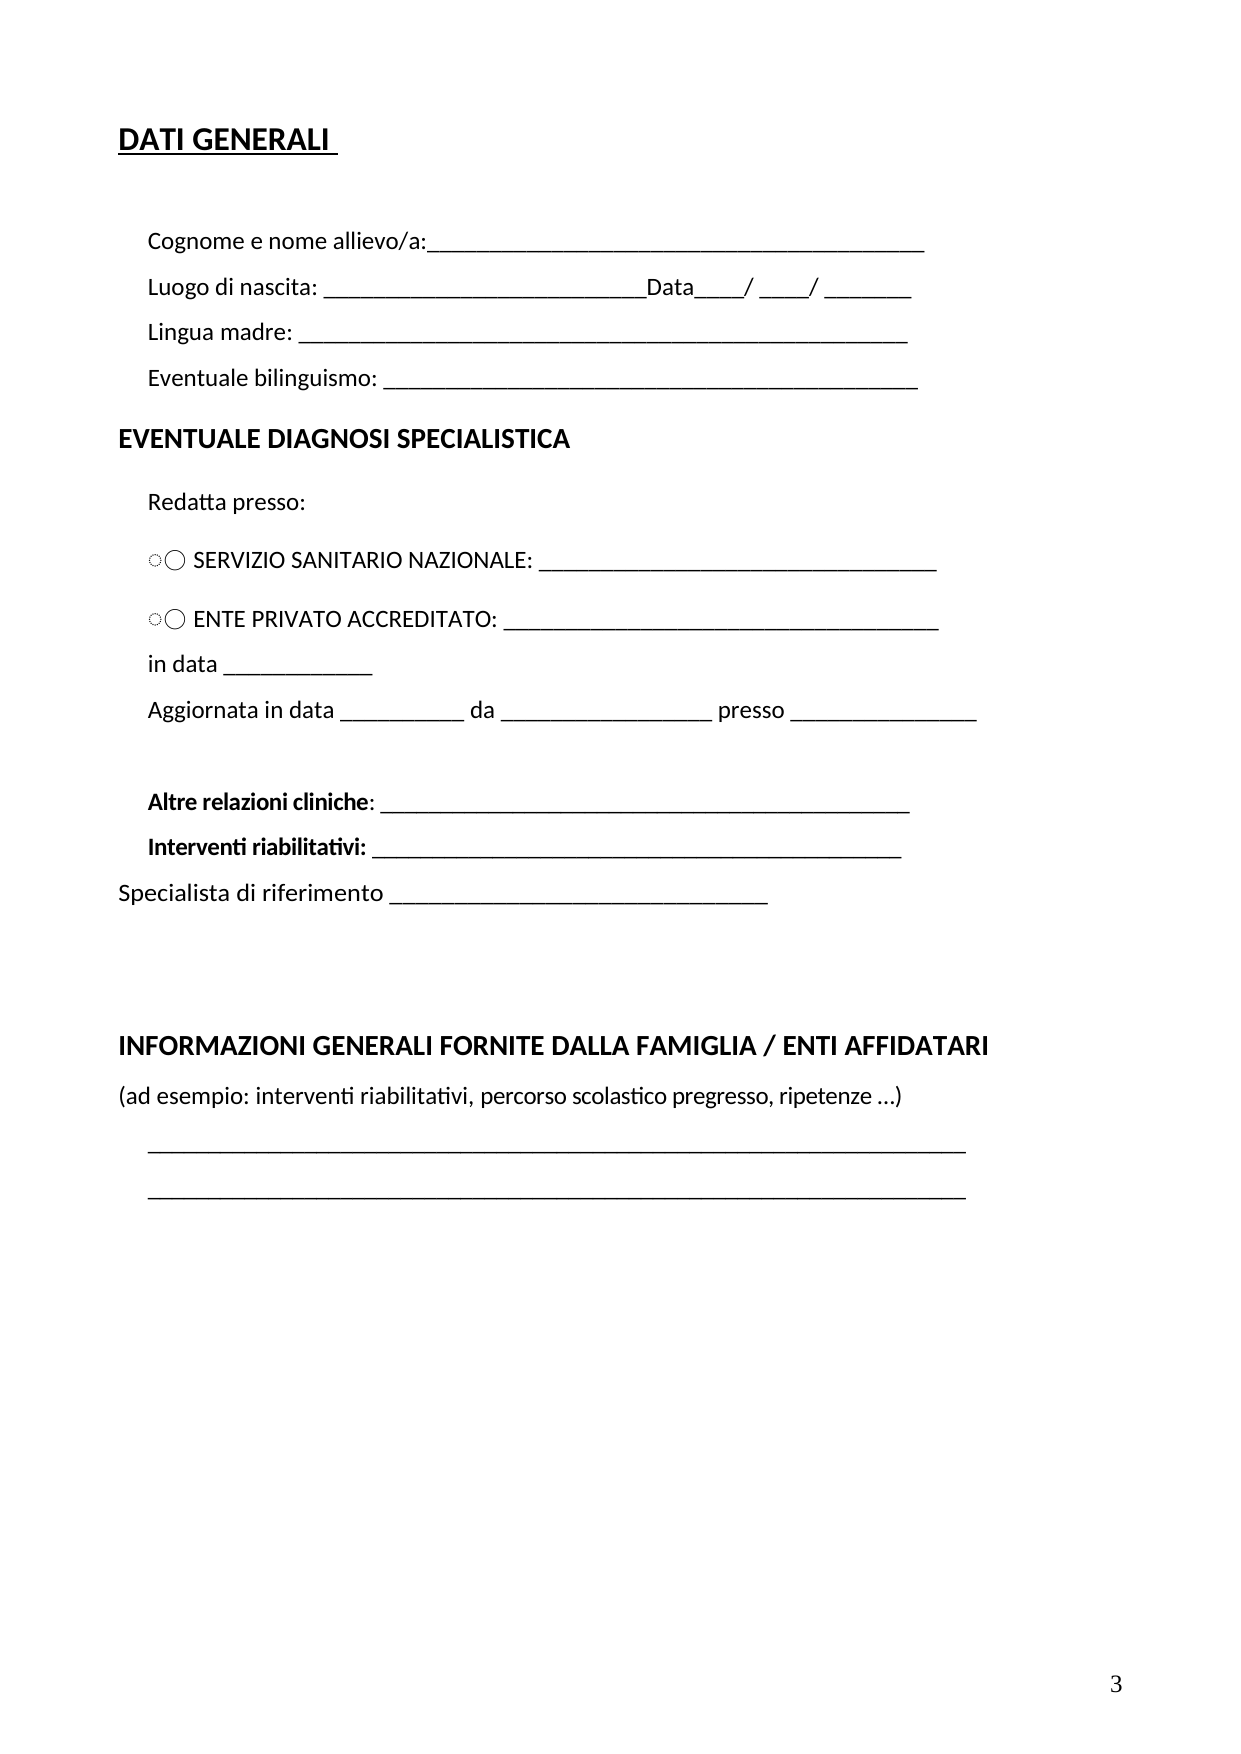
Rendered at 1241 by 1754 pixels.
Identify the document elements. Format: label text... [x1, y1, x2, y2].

text Luogo di nascita: __________________________Data____/ ____/ _______ [148, 271, 1092, 301]
text ____________________________________________________________________ [148, 1126, 1092, 1157]
text INFORMAZIONI GENERALI FORNITE DALLA FAMIGLIA / ENTI AFFIDATARI [118, 1027, 1092, 1062]
text ⃝ ENTE PRIVATO ACCREDITATO: ___________________________________ [148, 603, 1092, 633]
text EVENTUALE DIAGNOSI SPECIALISTICA [118, 420, 1092, 456]
text ____________________________________________________________________ [148, 1172, 1092, 1202]
text DATI GENERALI [118, 118, 1122, 159]
text Interventi riabilitativi: ____________________________________________ [148, 831, 1092, 862]
text Eventuale bilinguismo: ___________________________________________ [148, 362, 1092, 393]
text ⃝ SERVIZIO SANITARIO NAZIONALE: ________________________________ [148, 544, 1092, 575]
text Specialista di riferimento _____________________________ [118, 877, 1092, 908]
text Aggiornata in data __________ da _________________ presso _______________ [148, 694, 1092, 725]
text in data ____________ [148, 648, 1092, 679]
text (ad esempio: interventi riabilitativi, percorso scolastico pregresso, ripetenze …) [118, 1080, 1092, 1111]
text Lingua madre: _________________________________________________ [148, 316, 1092, 347]
text Redatta presso: [148, 486, 1092, 517]
text Cognome e nome allievo/a:________________________________________ [148, 225, 1092, 255]
text Altre relazioni cliniche: ____________________________________________ [148, 786, 1092, 816]
